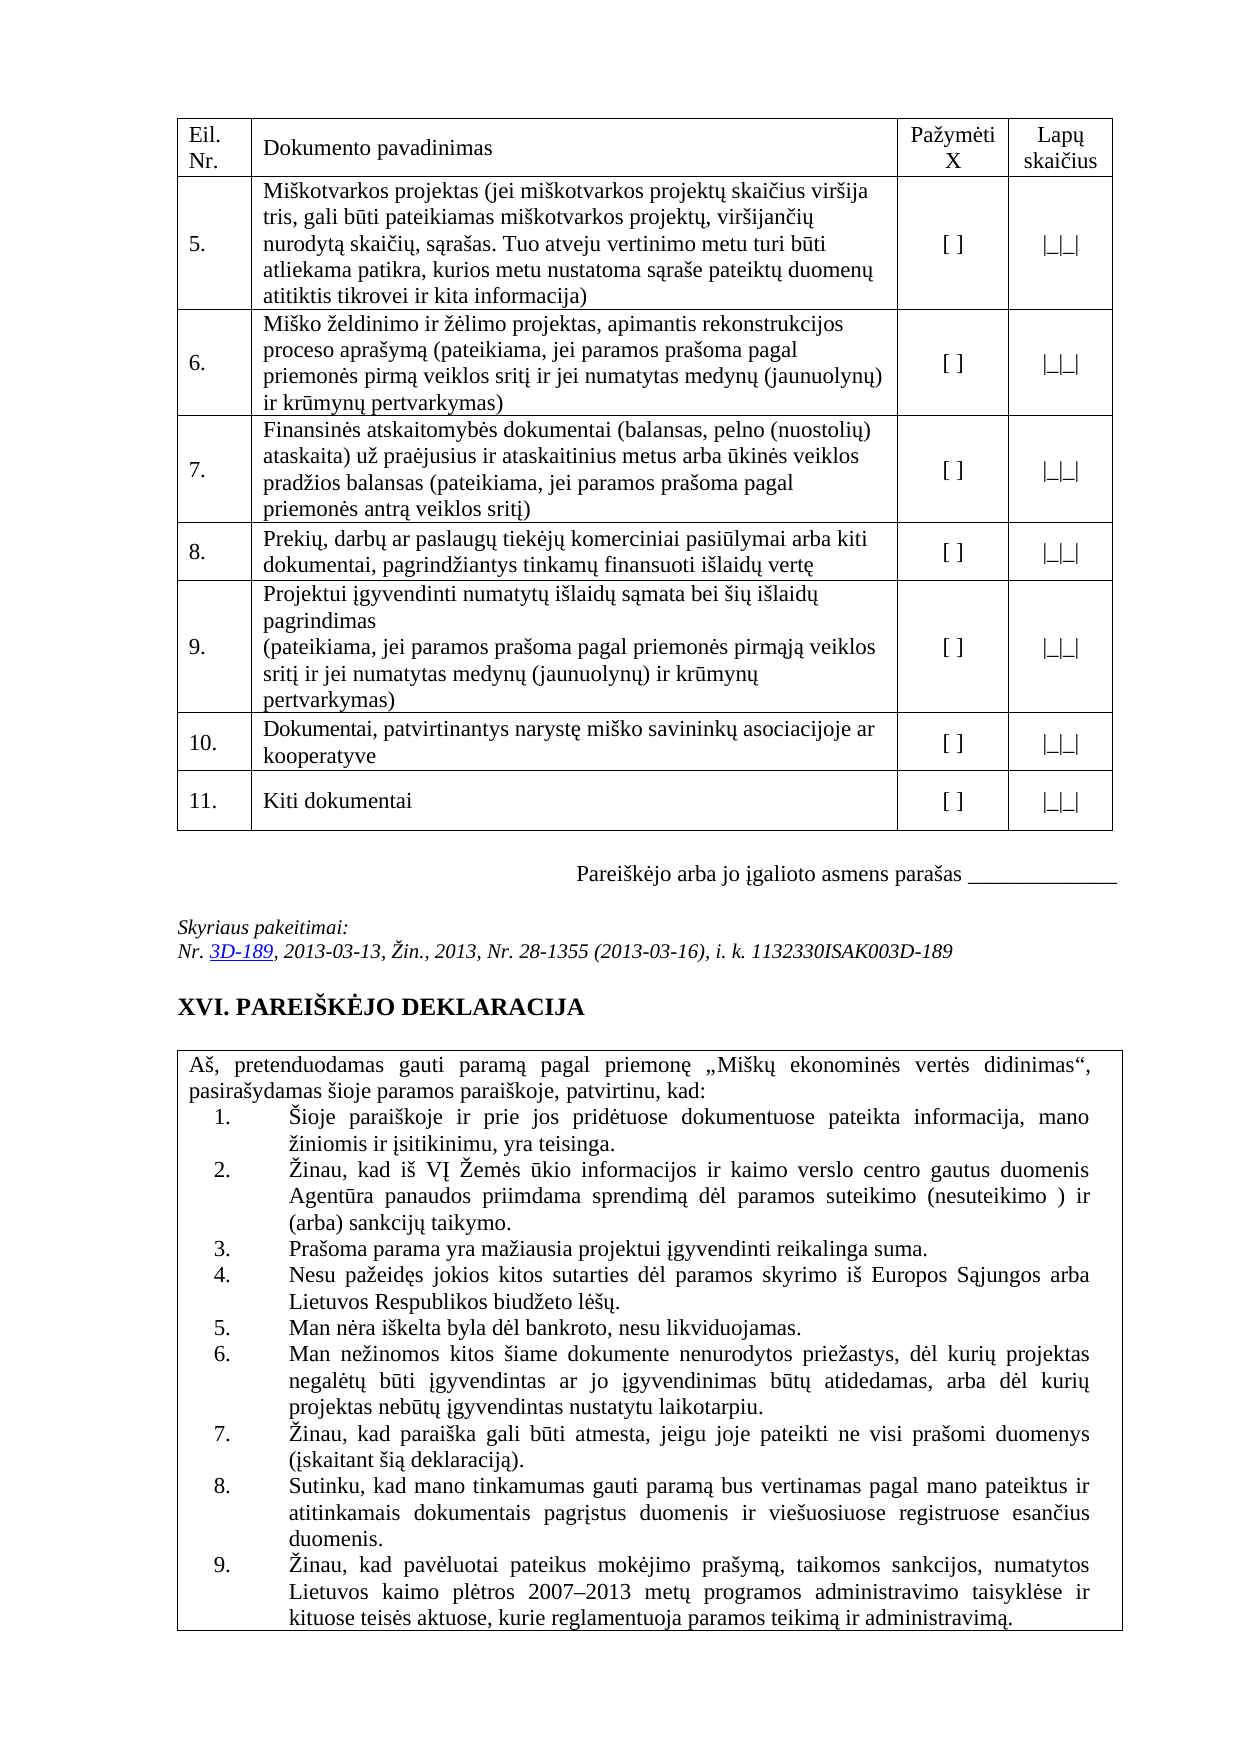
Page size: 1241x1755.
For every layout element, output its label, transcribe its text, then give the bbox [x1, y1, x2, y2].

table_cell 9. [178, 581, 251, 712]
table_cell 6. [178, 310, 251, 415]
table_header Lapų skaičius [1009, 119, 1112, 176]
table_cell Miško želdinimo ir žėlimo projektas, apimantis rekonstrukcijos proceso aprašymą (pateikiama, jei paramos prašoma pagal priemonės pirmą veiklos sritį ir jei numatytas medynų (jaunuolynų) ir krūmynų pertvarkymas) [252, 310, 897, 415]
table_header Aš, pretenduodamas gauti paramą pagal priemonę „Miškų ekonominės vertės didinimas“, pasirašydamas šioje paramos paraiškoje, patvirtinu, kad: 1. Šioje paraiškoje ir prie jos pridėtuose dokumentuose pateikta informacija, mano žiniomis ir įsitikinimu, yra teisinga. 2. Žinau, kad iš VĮ Žemės ūkio informacijos ir kaimo verslo centro gautus duomenis Agentūra panaudos priimdama sprendimą dėl paramos suteikimo (nesuteikimo ) ir (arba) sankcijų taikymo. 3. Prašoma parama yra mažiausia projektui įgyvendinti reikalinga suma. 4. Nesu pažeidęs jokios kitos sutarties dėl paramos skyrimo iš Europos Sąjungos arba Lietuvos Respublikos biudžeto lėšų. 5. Man nėra iškelta byla dėl bankroto, nesu likviduojamas. 6. Man nežinomos kitos šiame dokumente nenurodytos priežastys, dėl kurių projektas negalėtų būti įgyvendintas ar jo įgyvendinimas būtų atidedamas, arba dėl kurių projektas nebūtų įgyvendintas nustatytu laikotarpiu. 7. Žinau, kad paraiška gali būti atmesta, jeigu joje pateikti ne visi prašomi duomenys (įskaitant šią deklaraciją). 8. Sutinku, kad mano tinkamumas gauti paramą bus vertinamas pagal mano pateiktus ir atitinkamais dokumentais pagrįstus duomenis ir viešuosiuose registruose esančius duomenis. 9. Žinau, kad pavėluotai pateikus mokėjimo prašymą, taikomos sankcijos, numatytos Lietuvos kaimo plėtros 2007–2013 metų programos administravimo taisyklėse ir kituose teisės aktuose, kurie reglamentuoja paramos teikimą ir administravimą. [178, 1051, 1122, 1630]
text Pareiškėjo arba jo įgalioto asmens parašas _____________ [177, 860, 1122, 886]
table_cell 10. [178, 713, 251, 770]
table_cell [ ][] [898, 310, 1008, 415]
table_header Pažymėti X [898, 119, 1008, 176]
text XVI. PAREIŠKĖJO DEKLARACIJA [177, 992, 1122, 1021]
table_cell |_|_| [1009, 177, 1112, 309]
table_cell [ ][] [898, 416, 1008, 522]
table_cell [ ][] [898, 713, 1008, 770]
table_cell 11. [178, 771, 251, 830]
table_cell 8. [178, 523, 251, 579]
table_cell Miškotvarkos projektas (jei miškotvarkos projektų skaičius viršija tris, gali būti pateikiamas miškotvarkos projektų, viršijančių nurodytą skaičių, sąrašas. Tuo atveju vertinimo metu turi būti atliekama patikra, kurios metu nustatoma sąraše pateiktų duomenų atitiktis tikrovei ir kita informacija) [252, 177, 897, 309]
table_cell |_|_| [1009, 581, 1112, 712]
table_cell [ ][] [898, 581, 1008, 712]
table_cell |_|_| [1009, 713, 1112, 770]
table_cell 7. [178, 416, 251, 522]
table_cell [ ][] [898, 523, 1008, 579]
table_cell |_|_| [1009, 771, 1112, 830]
table_cell [ ][] [898, 177, 1008, 309]
table_cell |_|_| [1009, 523, 1112, 579]
table_cell Projektui įgyvendinti numatytų išlaidų sąmata bei šių išlaidų pagrindimas (pateikiama, jei paramos prašoma pagal priemonės pirmąją veiklos sritį ir jei numatytas medynų (jaunuolynų) ir krūmynų pertvarkymas) [252, 581, 897, 712]
text Skyriaus pakeitimai: [177, 915, 1122, 939]
text Nr. 3D-189, 2013-03-13, Žin., 2013, Nr. 28-1355 (2013-03-16), i. k. 1132330ISAK003D-189 [177, 939, 1122, 963]
table_cell 5. [178, 177, 251, 309]
table_cell [ ][] [898, 771, 1008, 830]
table_cell Dokumentai, patvirtinantys narystę miško savininkų asociacijoje ar kooperatyve [252, 713, 897, 770]
table_cell Finansinės atskaitomybės dokumentai (balansas, pelno (nuostolių) ataskaita) už praėjusius ir ataskaitinius metus arba ūkinės veiklos pradžios balansas (pateikiama, jei paramos prašoma pagal priemonės antrą veiklos sritį) [252, 416, 897, 522]
table_header Dokumento pavadinimas [252, 119, 897, 176]
table_cell |_|_| [1009, 310, 1112, 415]
table_header Eil. Nr. [178, 119, 251, 176]
table_cell Kiti dokumentai [252, 771, 897, 830]
table_cell Prekių, darbų ar paslaugų tiekėjų komerciniai pasiūlymai arba kiti dokumentai, pagrindžiantys tinkamų finansuoti išlaidų vertę [252, 523, 897, 579]
table_cell |_|_| [1009, 416, 1112, 522]
